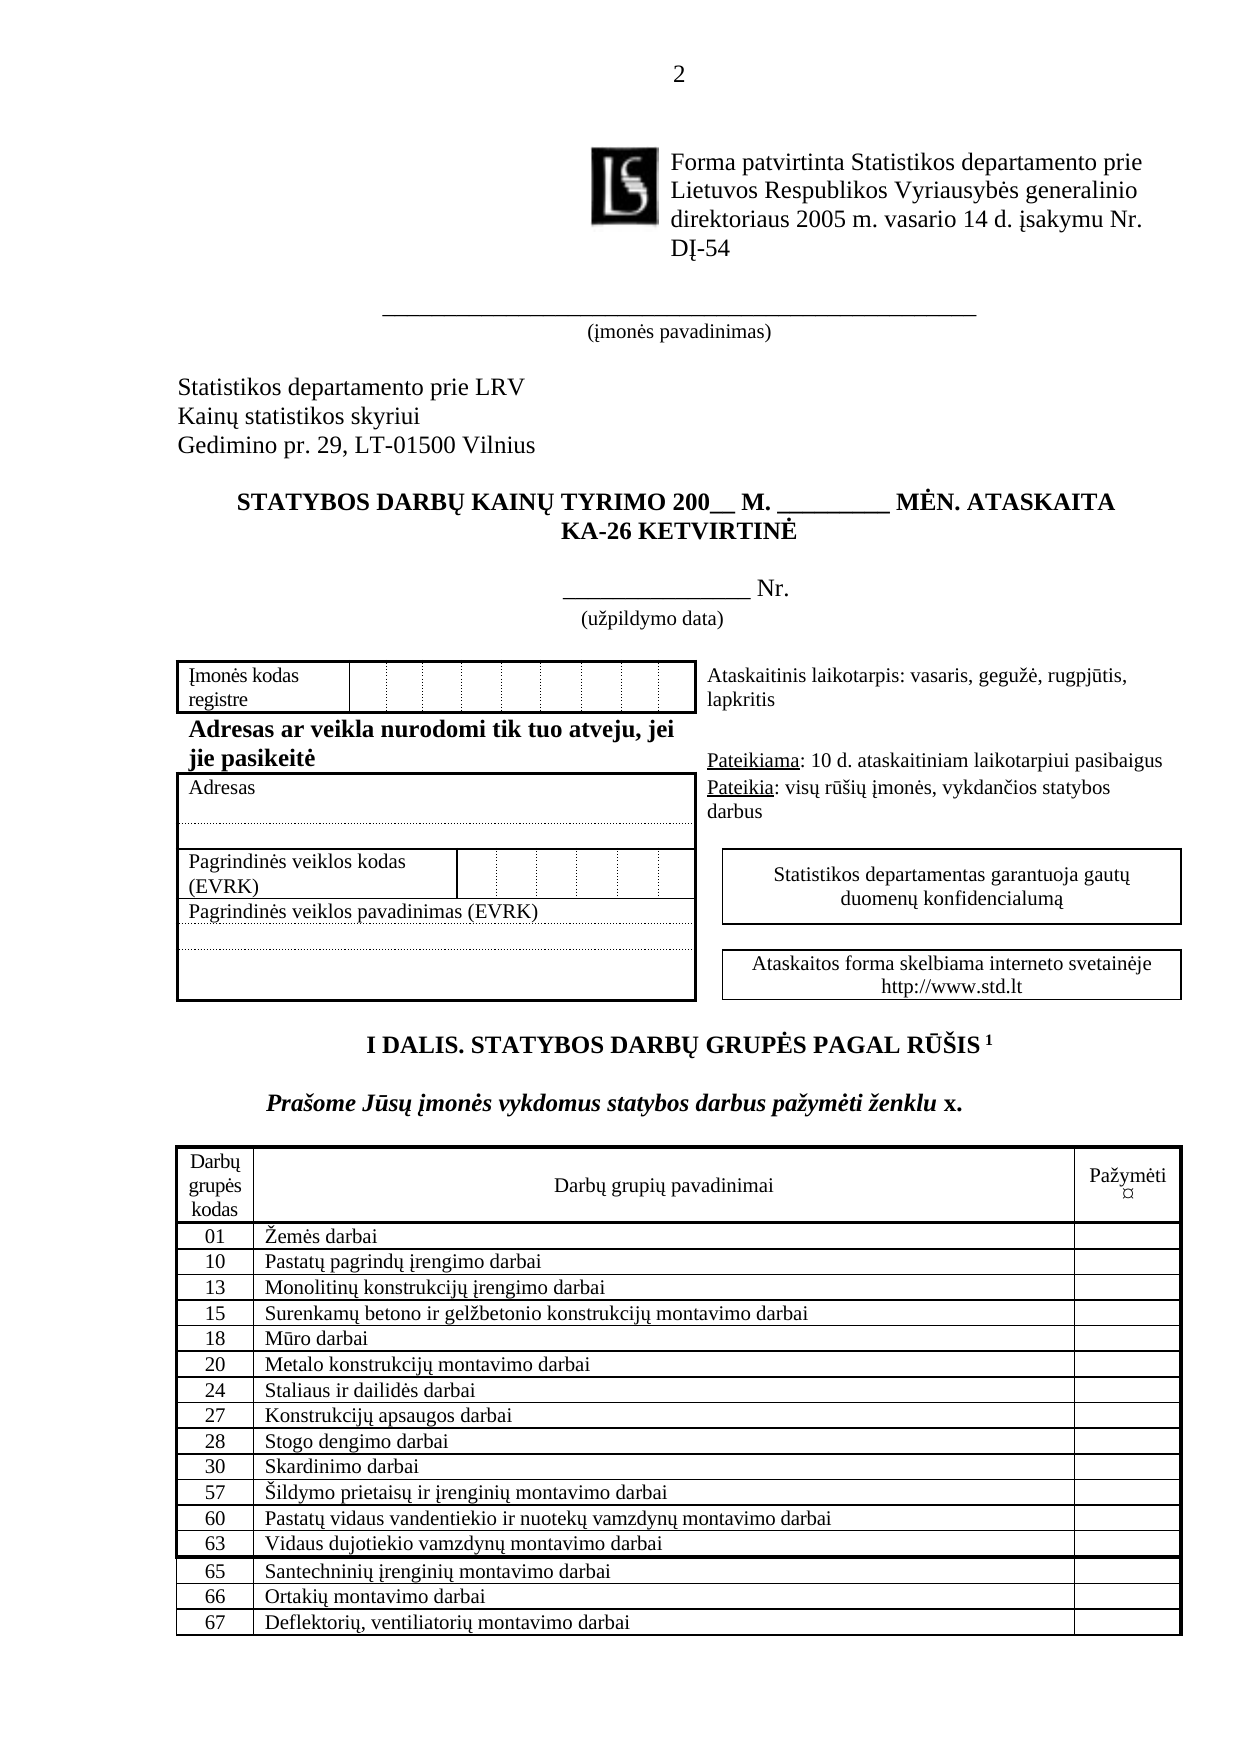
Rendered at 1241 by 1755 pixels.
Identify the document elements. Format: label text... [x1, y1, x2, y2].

table_header [659, 663, 694, 711]
table_cell [179, 949, 694, 998]
table_cell  [1075, 1301, 1179, 1325]
text (užpildymo data) [177, 602, 1181, 631]
text _______________ Nr. [177, 573, 1181, 602]
table_cell [697, 949, 722, 998]
table_cell  [1075, 1275, 1179, 1299]
table_cell 13 [178, 1275, 253, 1299]
table_cell [697, 823, 1181, 848]
table_cell 01 [178, 1224, 253, 1248]
text KA-26 KETVIRTINĖ [177, 516, 1181, 545]
text Statistikos departamento prie LRV [177, 372, 1181, 401]
table_cell Žemės darbai [254, 1224, 1074, 1248]
table_cell  [1075, 1352, 1179, 1376]
table_header [501, 663, 541, 711]
table_cell Adresas [179, 775, 694, 823]
table_header [505, 147, 659, 262]
table_cell Konstrukcijų apsaugos darbai [254, 1403, 1074, 1427]
table_cell Santechninių įrenginių montavimo darbai [254, 1559, 1074, 1583]
table_header Darbų grupių pavadinimai [254, 1149, 1074, 1221]
table_cell 20 [178, 1352, 253, 1376]
table_cell 60 [178, 1506, 253, 1530]
table_cell  [1075, 1584, 1179, 1608]
table_cell [659, 850, 694, 898]
table_cell Vidaus dujotiekio vamzdynų montavimo darbai [254, 1531, 1074, 1555]
table_cell [697, 923, 1181, 949]
table_cell  [1075, 1250, 1179, 1273]
table_cell Ortakių montavimo darbai [254, 1584, 1074, 1608]
table_cell [458, 850, 496, 898]
table_cell  [1075, 1403, 1179, 1427]
table_cell Pagrindinės veiklos pavadinimas (EVRK) [179, 899, 694, 923]
table_cell Pateikia: visų rūšių įmonės, vykdančios statybos darbus [697, 772, 1181, 823]
text I DALIS. STATYBOS DARBŲ GRUPĖS PAGAL RŪŠIS 1 [177, 1030, 1181, 1059]
table_cell  [1075, 1326, 1179, 1350]
table_header [541, 663, 581, 711]
table_cell 28 [178, 1429, 253, 1453]
table_header Forma patvirtinta Statistikos departamento prie Lietuvos Respublikos Vyriausybės generalinio direktoriaus 2005 m. vasario 14 d. įsakymu Nr. DĮ-54 [659, 147, 1181, 262]
table_cell  [1075, 1480, 1179, 1504]
table_cell  [1075, 1610, 1179, 1634]
table_header [581, 663, 622, 711]
table_cell Mūro darbai [254, 1326, 1074, 1350]
table_cell 65 [177, 1559, 253, 1583]
table_cell [617, 850, 658, 898]
text Gedimino pr. 29, LT-01500 Vilnius [177, 430, 1181, 458]
table_cell [496, 850, 536, 898]
table_cell  [1075, 1531, 1179, 1555]
table_cell 15 [178, 1301, 253, 1325]
table_cell  [1075, 1506, 1179, 1530]
table_cell Šildymo prietaisų ir įrenginių montavimo darbai [254, 1480, 1074, 1504]
table_header [423, 663, 462, 711]
table_cell 30 [178, 1455, 253, 1478]
table_cell 63 [178, 1531, 253, 1555]
table_cell 57 [178, 1480, 253, 1504]
table_header [350, 663, 386, 711]
table_cell [179, 823, 694, 848]
table_cell Pastatų vidaus vandentiekio ir nuotekų vamzdynų montavimo darbai [254, 1506, 1074, 1530]
table_cell [576, 850, 617, 898]
table_cell 10 [178, 1250, 253, 1273]
table_cell Skardinimo darbai [254, 1455, 1074, 1478]
table_header [462, 663, 501, 711]
table_cell Statistikos departamentas garantuoja gautų duomenų konfidencialumą [723, 850, 1180, 923]
table_cell 66 [177, 1584, 253, 1608]
table_header Ataskaitinis laikotarpis: vasaris, gegužė, rugpjūtis, lapkritis [697, 660, 1181, 711]
table_cell  [1075, 1455, 1179, 1478]
text Kainų statistikos skyriui [177, 401, 1181, 430]
table_cell Surenkamų betono ir gelžbetonio konstrukcijų montavimo darbai [254, 1301, 1074, 1325]
table_cell [179, 923, 694, 949]
text STATYBOS DARBŲ KAINŲ TYRIMO 200__ M. _________ MĖN. ATASKAITA [177, 487, 1181, 516]
table_cell 18 [178, 1326, 253, 1350]
table_cell  [1075, 1224, 1179, 1248]
table_cell Staliaus ir dailidės darbai [254, 1378, 1074, 1402]
table_cell Adresas ar veikla nurodomi tik tuo atveju, jei jie pasikeitė [177, 714, 696, 772]
table_cell Pastatų pagrindų įrengimo darbai [254, 1250, 1074, 1273]
table_header Įmonės kodas registre [179, 663, 349, 711]
table_cell  [1075, 1378, 1179, 1402]
table_cell 67 [177, 1610, 253, 1634]
table_cell [697, 848, 722, 898]
table_header [622, 663, 658, 711]
table_cell  [1075, 1559, 1179, 1583]
table_cell 27 [178, 1403, 253, 1427]
table_cell Ataskaitos forma skelbiama interneto svetainėje http://www.std.lt [723, 951, 1180, 998]
table_header Darbų grupės kodas [178, 1149, 253, 1221]
table_cell Deflektorių, ventiliatorių montavimo darbai [254, 1610, 1074, 1634]
text (įmonės pavadinimas) [177, 319, 1181, 343]
table_cell Monolitinų konstrukcijų įrengimo darbai [254, 1275, 1074, 1299]
text Prašome Jūsų įmonės vykdomus statybos darbus pažymėti ženklu x. [192, 1088, 1181, 1117]
table_cell Pagrindinės veiklos kodas (EVRK) [179, 850, 456, 898]
table_header [177, 147, 505, 262]
table_cell  [1075, 1429, 1179, 1453]
table_cell [536, 850, 576, 898]
table_cell [697, 898, 722, 923]
table_header [386, 663, 423, 711]
table_cell 24 [178, 1378, 253, 1402]
table_cell Stogo dengimo darbai [254, 1429, 1074, 1453]
table_cell Metalo konstrukcijų montavimo darbai [254, 1352, 1074, 1376]
table_cell Pateikiama: 10 d. ataskaitiniam laikotarpiui pasibaigus [696, 711, 1181, 772]
table_header Pažymėti x [1075, 1149, 1179, 1221]
